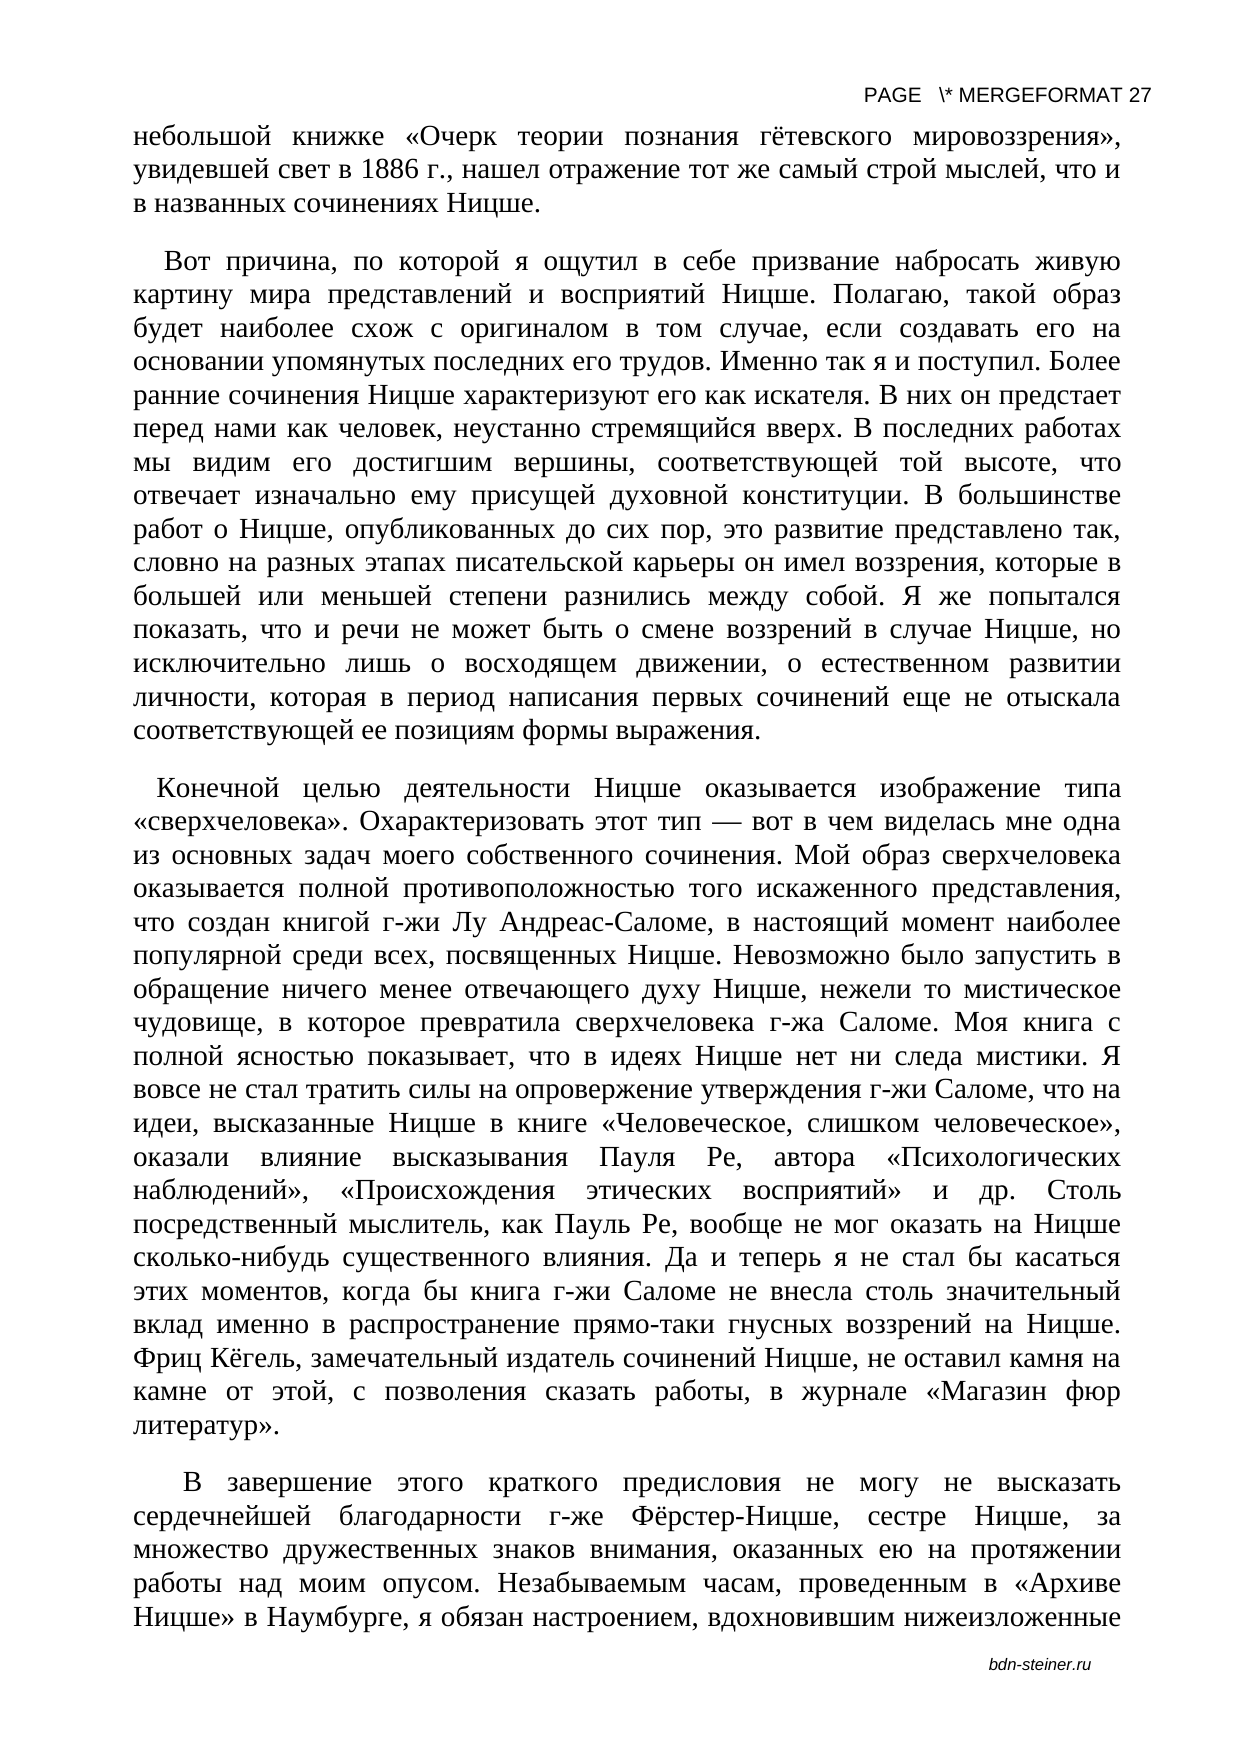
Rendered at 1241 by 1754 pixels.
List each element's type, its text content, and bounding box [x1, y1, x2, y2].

text В завершение этого краткого предисловия не могу не высказать сердечнейшей благодарности г-же Фёрстер-Ницше, сестре Ницше, за множество дружественных знаков внимания, оказанных ею на протяжении работы над моим опусом. Незабываемым часам, проведенным в «Архиве Ницше» в Наумбурге, я обязан настроением, вдохновившим нижеизложенные [133, 1464, 1122, 1632]
text Вот причина, по которой я ощутил в себе призвание набросать живую картину мира представлений и восприятий Ницше. Полагаю, такой образ будет наиболее схож с оригиналом в том случае, если создавать его на основании упомянутых последних его трудов. Именно так я и поступил. Более ранние сочинения Ницше характеризуют его как искателя. В них он предстает перед нами как человек, неустанно стремящийся вверх. В последних работах мы видим его достигшим вершины, соответствующей той высоте, что отвечает изначально ему присущей духовной конституции. В большинстве работ о Ницше, опубликованных до сих пор, это развитие представлено так, словно на разных этапах писательской карьеры он имел воззрения, которые в большей или меньшей степени разнились между собой. Я же попытался показать, что и речи не может быть о смене воззрений в случае Ницше, но исключительно лишь о восходящем движении, о естественном развитии личности, которая в период написания первых сочинений еще не отыскала соответствующей ее позициям формы выражения. [133, 243, 1122, 746]
text Конечной целью деятельности Ницше оказывается изображение типа «сверхчеловека». Охарактеризовать этот тип — вот в чем виделась мне одна из основных задач моего собственного сочинения. Мой образ сверхчеловека оказывается полной противоположностью того искаженного представления, что создан книгой г-жи Лу Андреас-Саломе, в настоящий момент наиболее популярной среди всех, посвященных Ницше. Невозможно было запустить в обращение ничего менее отвечающего духу Ницше, нежели то мистическое чудовище, в которое превратила сверхчеловека г-жа Саломе. Моя книга с полной ясностью показывает, что в идеях Ницше нет ни следа мистики. Я вовсе не стал тратить силы на опровержение утверждения г-жи Саломе, что на идеи, высказанные Ницше в книге «Человеческое, слишком человеческое», оказали влияние высказывания Пауля Ре, автора «Психологических наблюдений», «Происхождения этических восприятий» и др. Столь посредственный мыслитель, как Пауль Ре, вообще не мог оказать на Ницше сколько-нибудь существенного влияния. Да и теперь я не стал бы касаться этих моментов, когда бы книга г-жи Саломе не внесла столь значительный вклад именно в распространение прямо-таки гнусных воззрений на Ницше. Фриц Кёгель, замечательный издатель сочинений Ницше, не оставил камня на камне от этой, с позволения сказать работы, в журнале «Магазин фюр литератур». [133, 770, 1122, 1441]
text небольшой книжке «Очерк теории познания гётевского мировоззрения», увидевшей свет в 1886 г., нашел отражение тот же самый строй мыслей, что и в названных сочинениях Ницше. [133, 118, 1122, 219]
